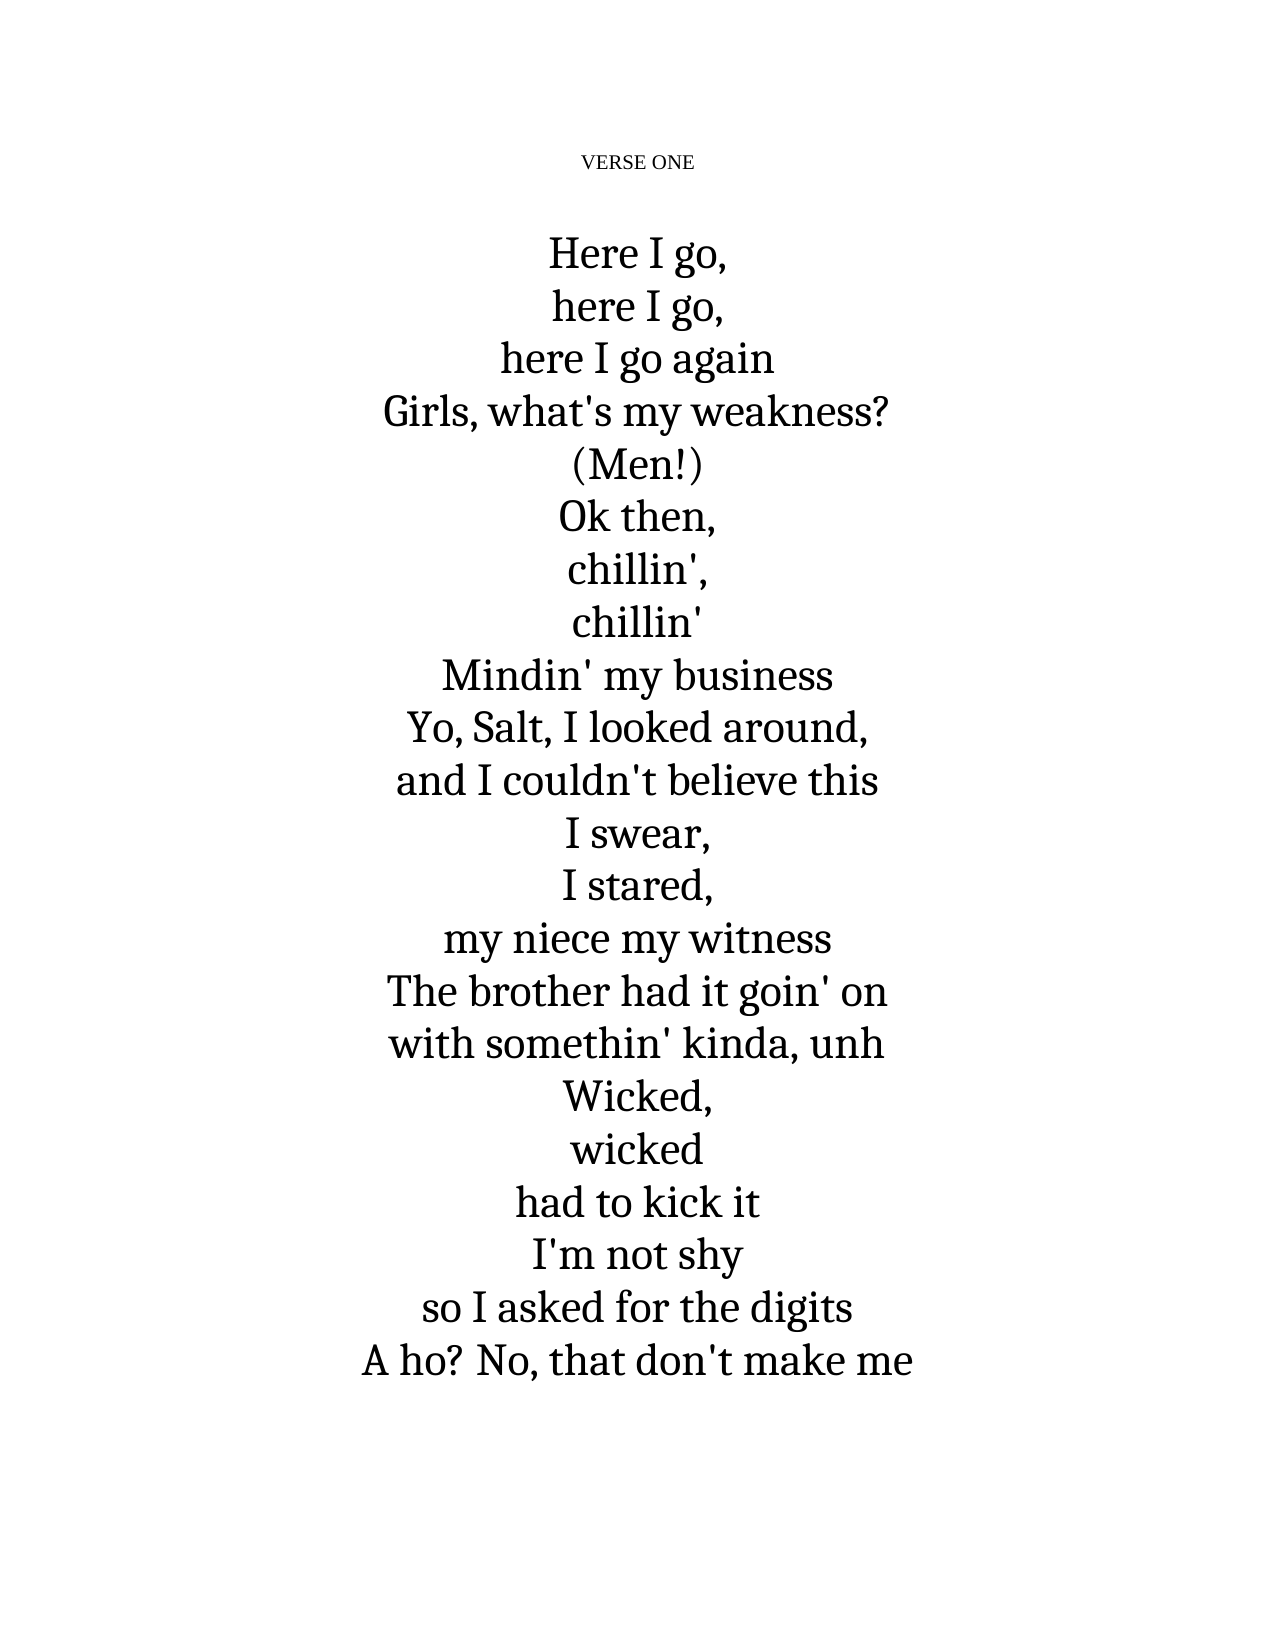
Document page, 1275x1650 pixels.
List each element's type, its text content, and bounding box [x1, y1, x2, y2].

text and I couldn't believe this [150, 754, 1125, 807]
text with somethin' kinda, unh [150, 1018, 1125, 1070]
text A ho? No, that don't make me [150, 1334, 1125, 1387]
text I swear, [150, 807, 1125, 859]
text VERSE ONE [150, 150, 1125, 174]
text (Men!) [150, 438, 1125, 491]
text Yo, Salt, I looked around, [150, 701, 1125, 754]
text here I go again [150, 332, 1125, 385]
text chillin', [150, 543, 1125, 596]
text so I asked for the digits [150, 1281, 1125, 1334]
text wicked [150, 1123, 1125, 1176]
text Ok then, [150, 491, 1125, 543]
text Wicked, [150, 1070, 1125, 1123]
text here I go, [150, 280, 1125, 332]
text had to kick it [150, 1176, 1125, 1228]
text Girls, what's my weakness? [150, 385, 1125, 438]
text The brother had it goin' on [150, 965, 1125, 1018]
text Mindin' my business [150, 649, 1125, 701]
text chillin' [150, 596, 1125, 649]
text Here I go, [150, 227, 1125, 280]
text I'm not shy [150, 1228, 1125, 1281]
text my niece my witness [150, 912, 1125, 965]
text I stared, [150, 859, 1125, 912]
